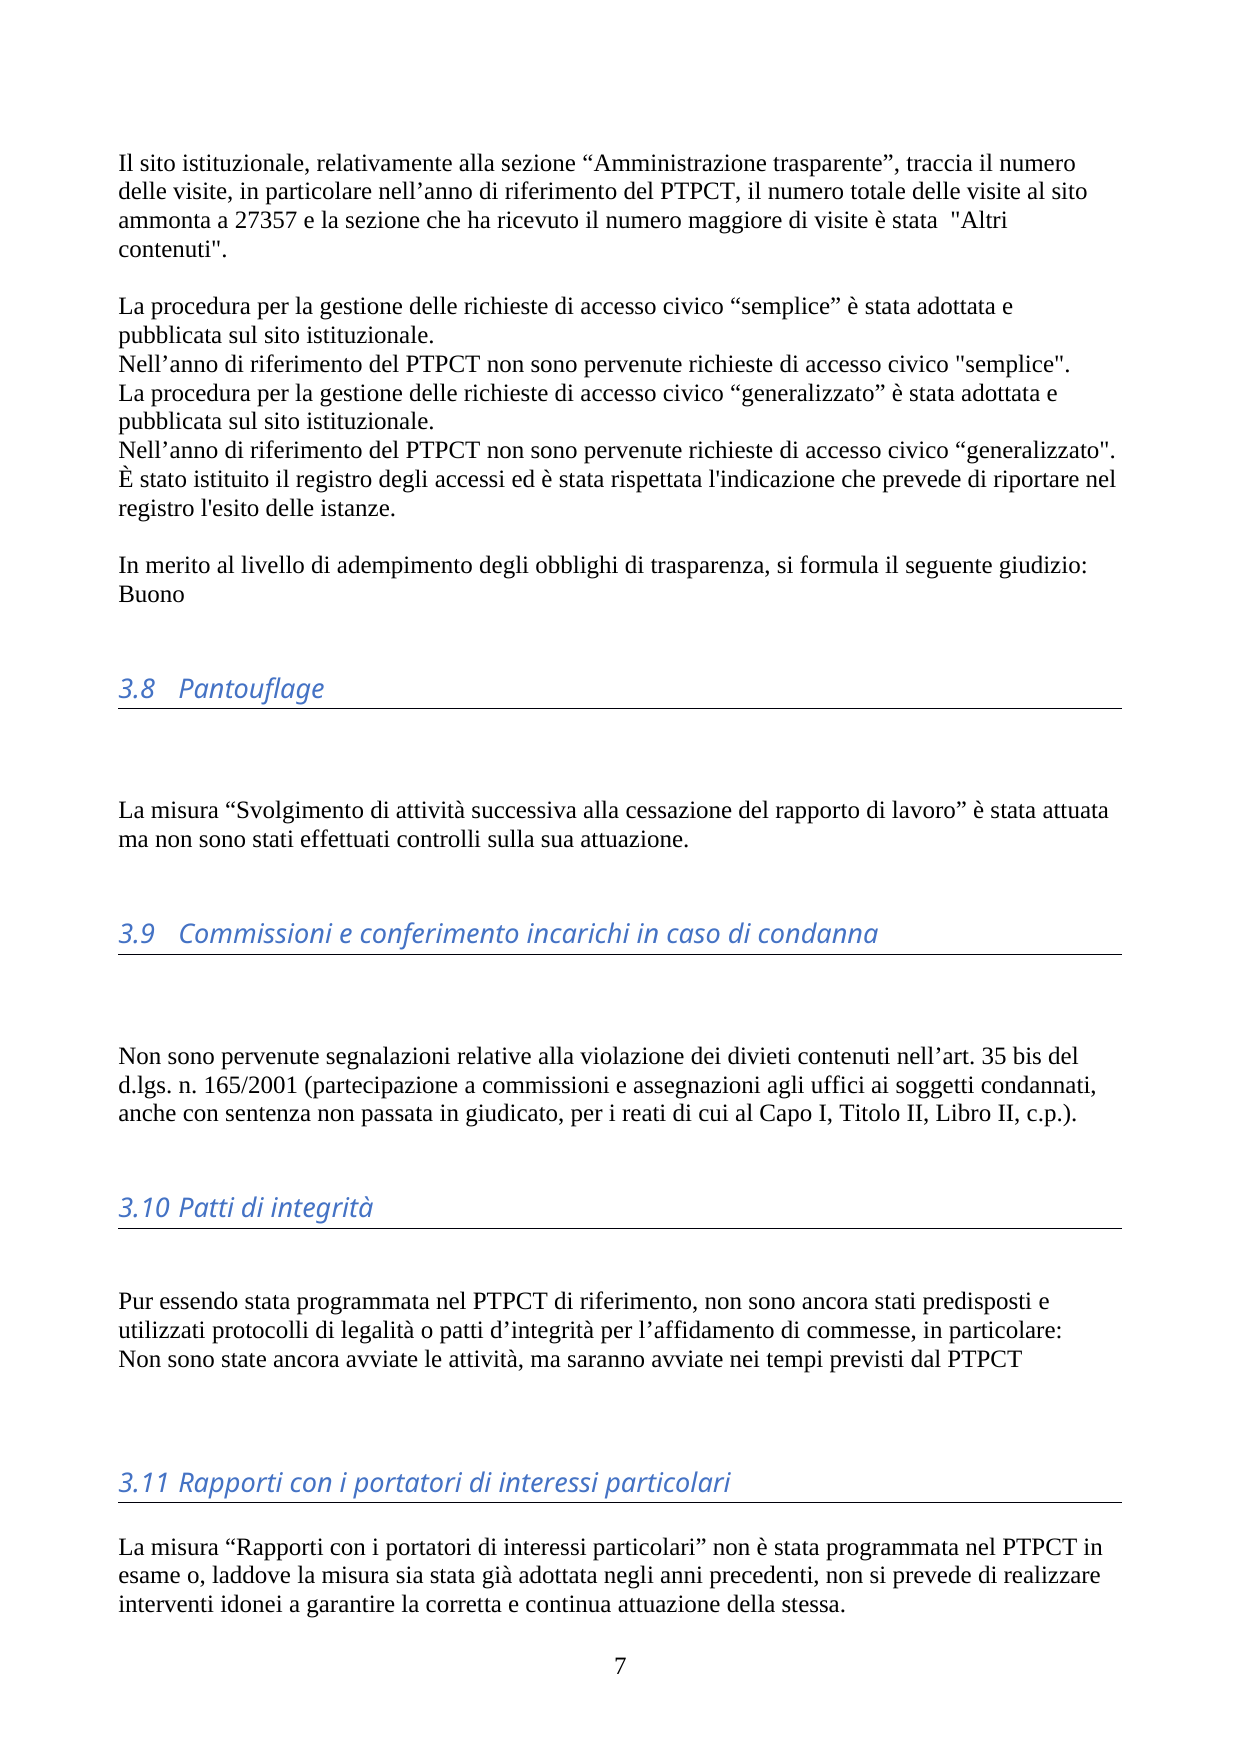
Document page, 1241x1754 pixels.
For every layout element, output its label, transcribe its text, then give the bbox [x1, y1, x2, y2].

subtitle Rapporti con i portatori di interessi particolari [118, 1463, 1122, 1502]
subtitle Pantouflage [118, 669, 1122, 708]
text La misura “Rapporti con i portatori di interessi particolari” non è stata programmata nel PTPCT in esame o, laddove la misura sia stata già adottata negli anni precedenti, non si prevede di realizzare interventi idonei a garantire la corretta e continua attuazione della stessa. [118, 1532, 1122, 1618]
text La misura “Svolgimento di attività successiva alla cessazione del rapporto di lavoro” è stata attuata ma non sono stati effettuati controlli sulla sua attuazione. [118, 796, 1122, 853]
text Non sono pervenute segnalazioni relative alla violazione dei divieti contenuti nell’art. 35 bis del d.lgs. n. 165/2001 (partecipazione a commissioni e assegnazioni agli uffici ai soggetti condannati, anche con sentenza non passata in giudicato, per i reati di cui al Capo I, Titolo II, Libro II, c.p.). [118, 1041, 1122, 1127]
subtitle Patti di integrità [118, 1189, 1122, 1228]
subtitle Commissioni e conferimento incarichi in caso di condanna [118, 915, 1122, 954]
text Il sito istituzionale, relativamente alla sezione “Amministrazione trasparente”, traccia il numero delle visite, in particolare nell’anno di riferimento del PTPCT, il numero totale delle visite al sito ammonta a 27357 e la sezione che ha ricevuto il numero maggiore di visite è stata "Altri contenuti". La procedura per la gestione delle richieste di accesso civico “semplice” è stata adottata e pubblicata sul sito istituzionale. Nell’anno di riferimento del PTPCT non sono pervenute richieste di accesso civico "semplice". La procedura per la gestione delle richieste di accesso civico “generalizzato” è stata adottata e pubblicata sul sito istituzionale. Nell’anno di riferimento del PTPCT non sono pervenute richieste di accesso civico “generalizzato". È stato istituito il registro degli accessi ed è stata rispettata l'indicazione che prevede di riportare nel registro l'esito delle istanze. In merito al livello di adempimento degli obblighi di trasparenza, si formula il seguente giudizio: Buono [118, 148, 1122, 608]
text Pur essendo stata programmata nel PTPCT di riferimento, non sono ancora stati predisposti e utilizzati protocolli di legalità o patti d’integrità per l’affidamento di commesse, in particolare: Non sono state ancora avviate le attività, ma saranno avviate nei tempi previsti dal PTPCT [118, 1286, 1122, 1373]
